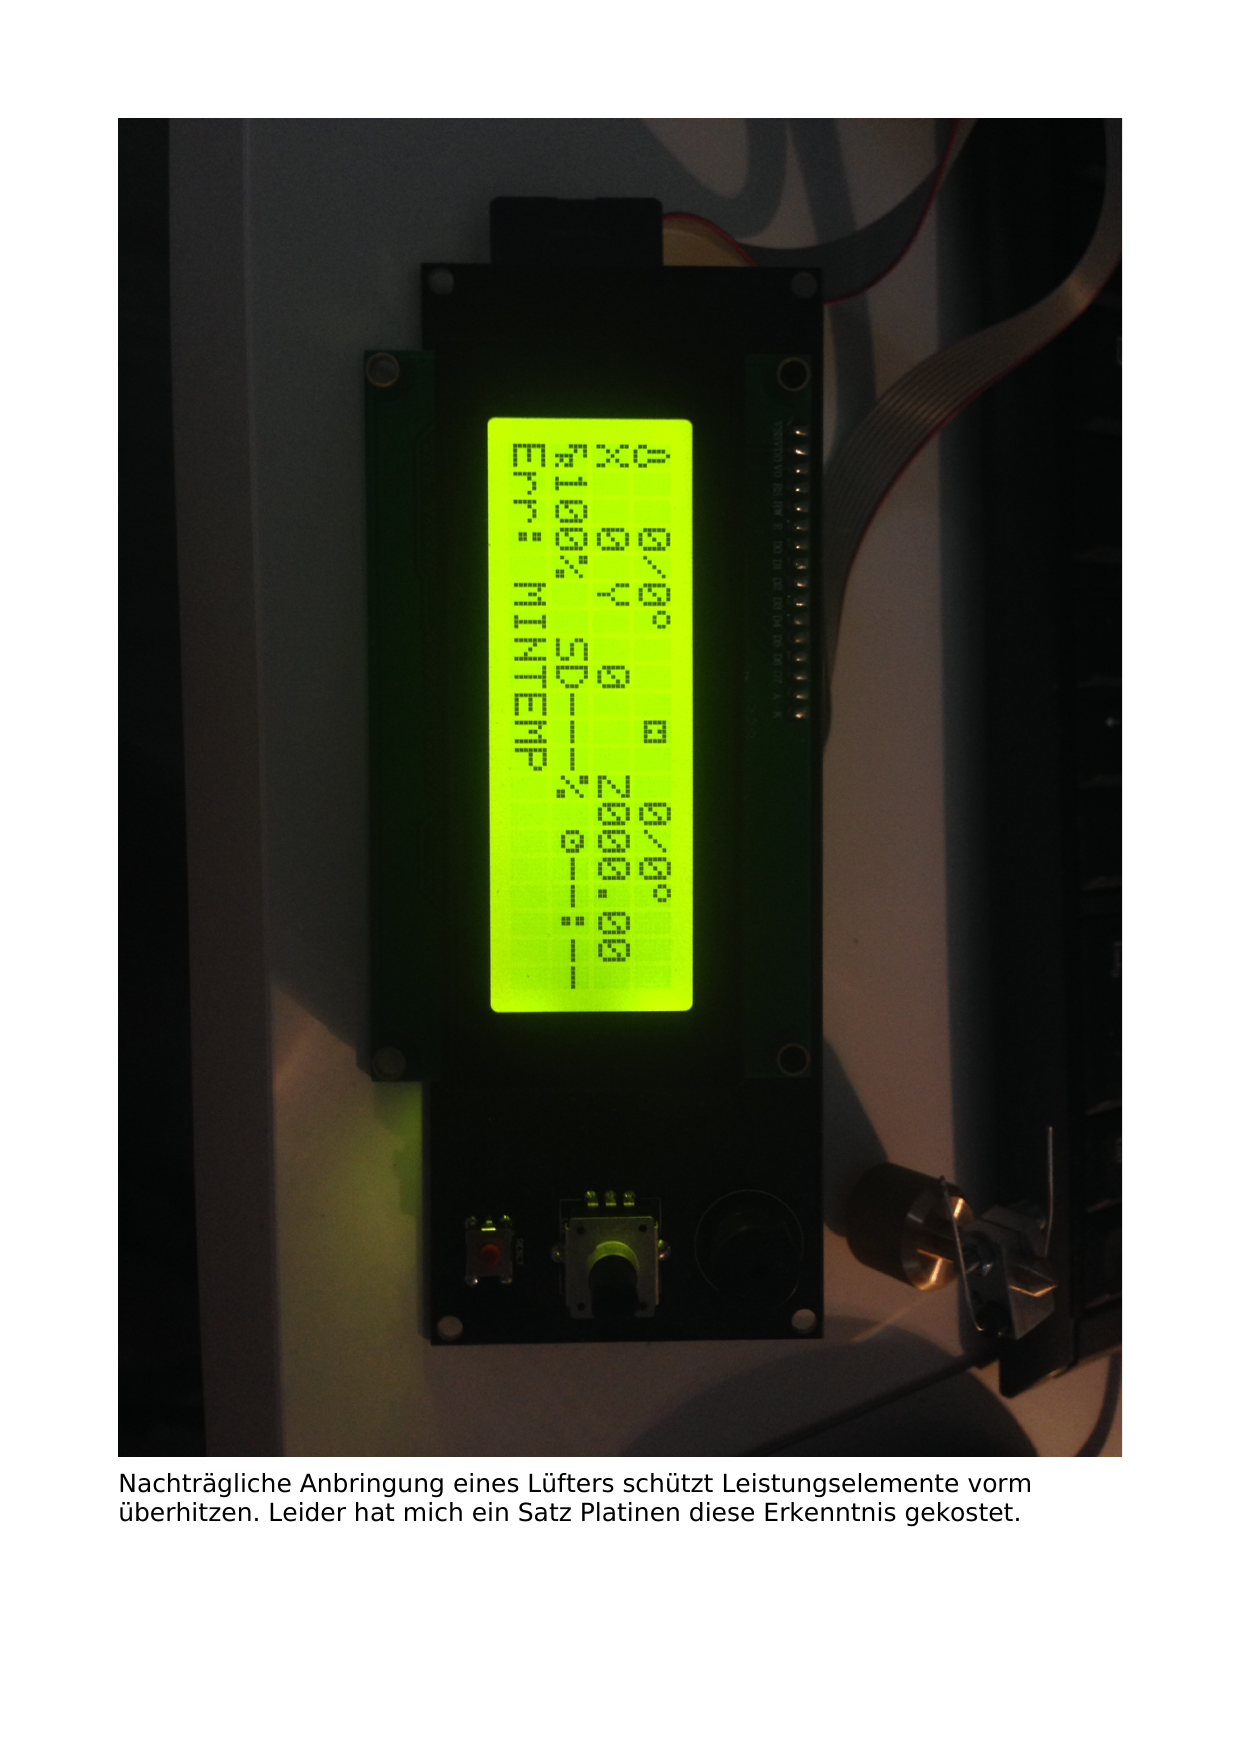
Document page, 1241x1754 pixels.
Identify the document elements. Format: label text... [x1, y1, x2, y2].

picture [118, 118, 1123, 1457]
text Nachträgliche Anbringung eines Lüfters schützt Leistungselemente vorm überhitzen. Leider hat mich ein Satz Platinen diese Erkenntnis gekostet. [118, 1469, 1122, 1527]
